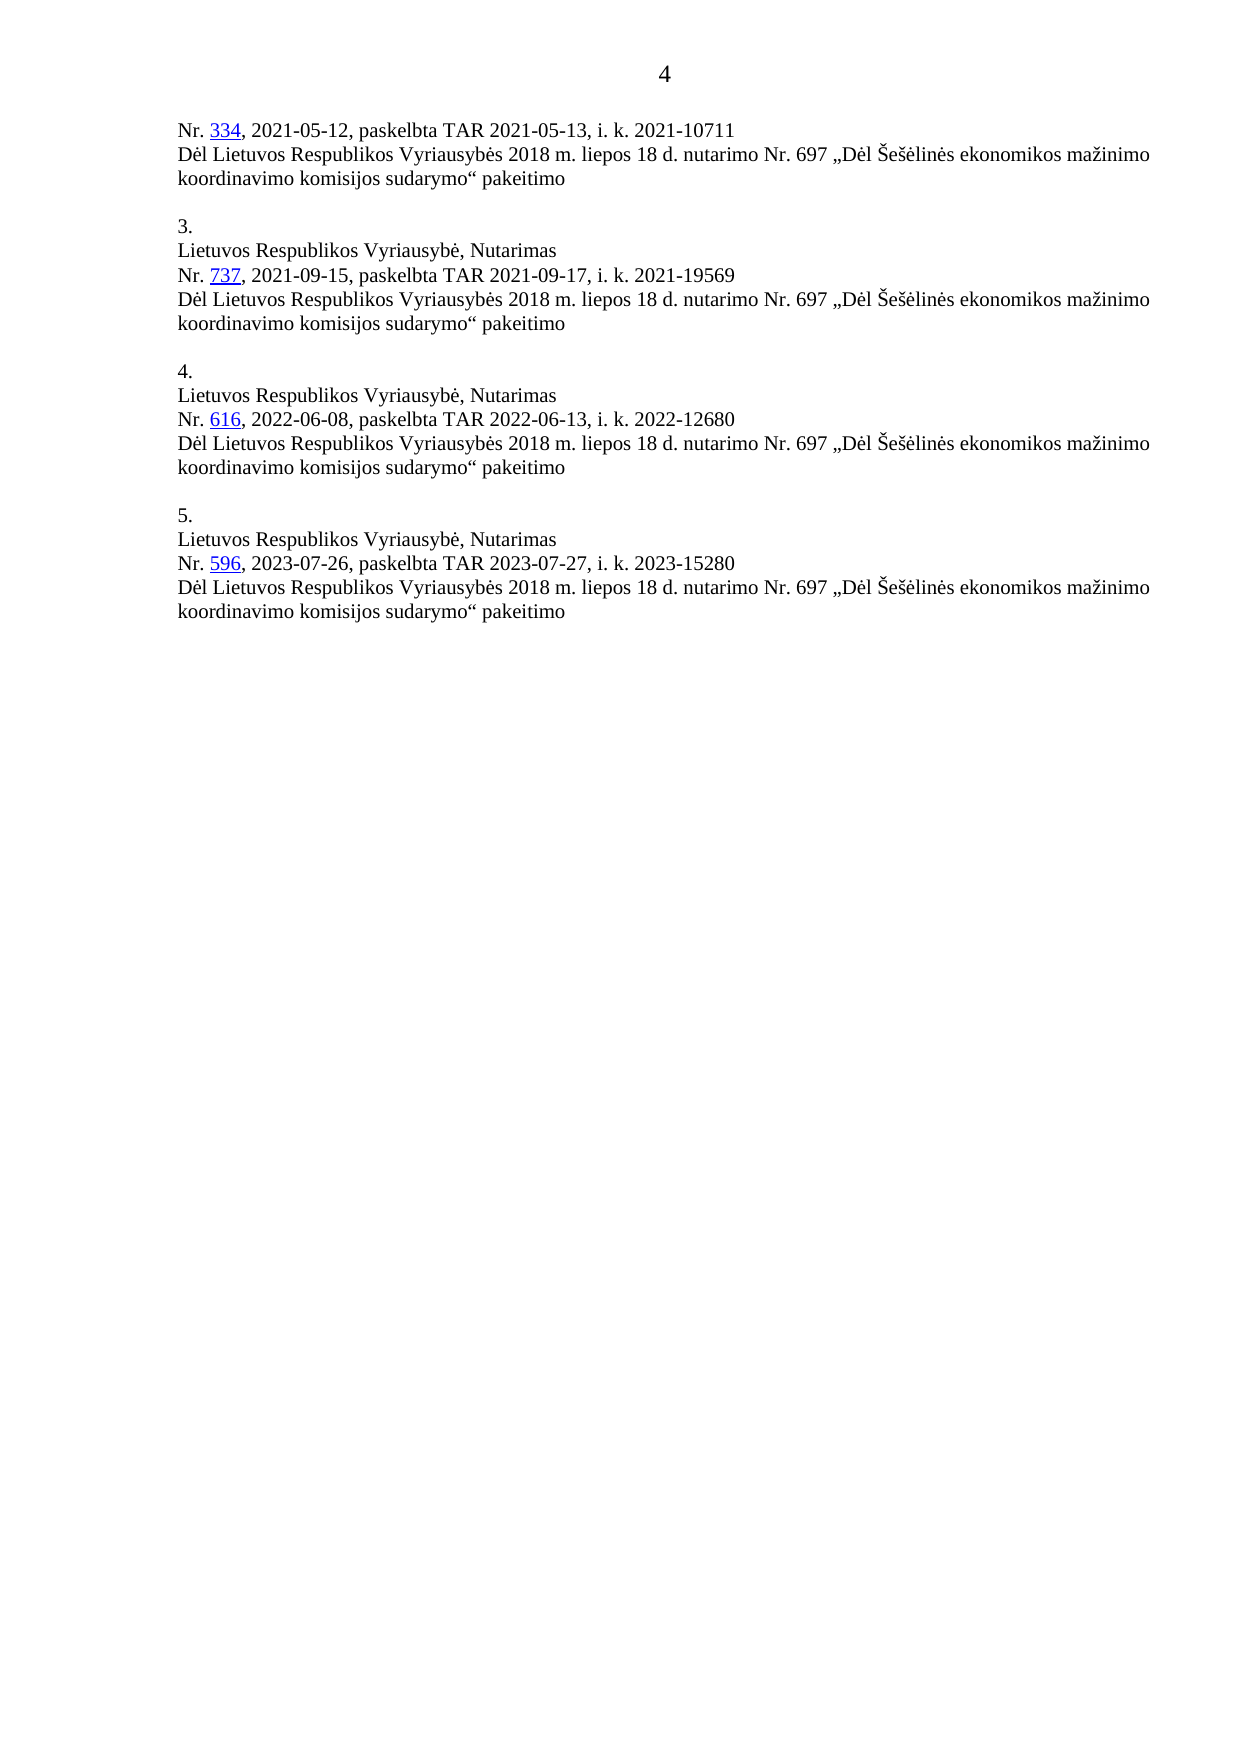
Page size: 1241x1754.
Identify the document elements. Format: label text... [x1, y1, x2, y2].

text Nr. 334, 2021-05-12, paskelbta TAR 2021-05-13, i. k. 2021-10711 [177, 118, 1152, 142]
text Dėl Lietuvos Respublikos Vyriausybės 2018 m. liepos 18 d. nutarimo Nr. 697 „Dėl Šešėlinės ekonomikos mažinimo koordinavimo komisijos sudarymo“ pakeitimo [177, 575, 1152, 623]
text Nr. 596, 2023-07-26, paskelbta TAR 2023-07-27, i. k. 2023-15280 [177, 551, 1152, 575]
text 5. [177, 503, 1152, 527]
text Dėl Lietuvos Respublikos Vyriausybės 2018 m. liepos 18 d. nutarimo Nr. 697 „Dėl Šešėlinės ekonomikos mažinimo koordinavimo komisijos sudarymo“ pakeitimo [177, 431, 1152, 479]
text Nr. 616, 2022-06-08, paskelbta TAR 2022-06-13, i. k. 2022-12680 [177, 407, 1152, 431]
text Lietuvos Respublikos Vyriausybė, Nutarimas [177, 383, 1152, 407]
text Lietuvos Respublikos Vyriausybė, Nutarimas [177, 527, 1152, 551]
text 4. [177, 359, 1152, 383]
text 3. [177, 214, 1152, 238]
text Dėl Lietuvos Respublikos Vyriausybės 2018 m. liepos 18 d. nutarimo Nr. 697 „Dėl Šešėlinės ekonomikos mažinimo koordinavimo komisijos sudarymo“ pakeitimo [177, 287, 1152, 335]
text Nr. 737, 2021-09-15, paskelbta TAR 2021-09-17, i. k. 2021-19569 [177, 262, 1152, 287]
text Dėl Lietuvos Respublikos Vyriausybės 2018 m. liepos 18 d. nutarimo Nr. 697 „Dėl Šešėlinės ekonomikos mažinimo koordinavimo komisijos sudarymo“ pakeitimo [177, 142, 1152, 190]
text Lietuvos Respublikos Vyriausybė, Nutarimas [177, 238, 1152, 262]
